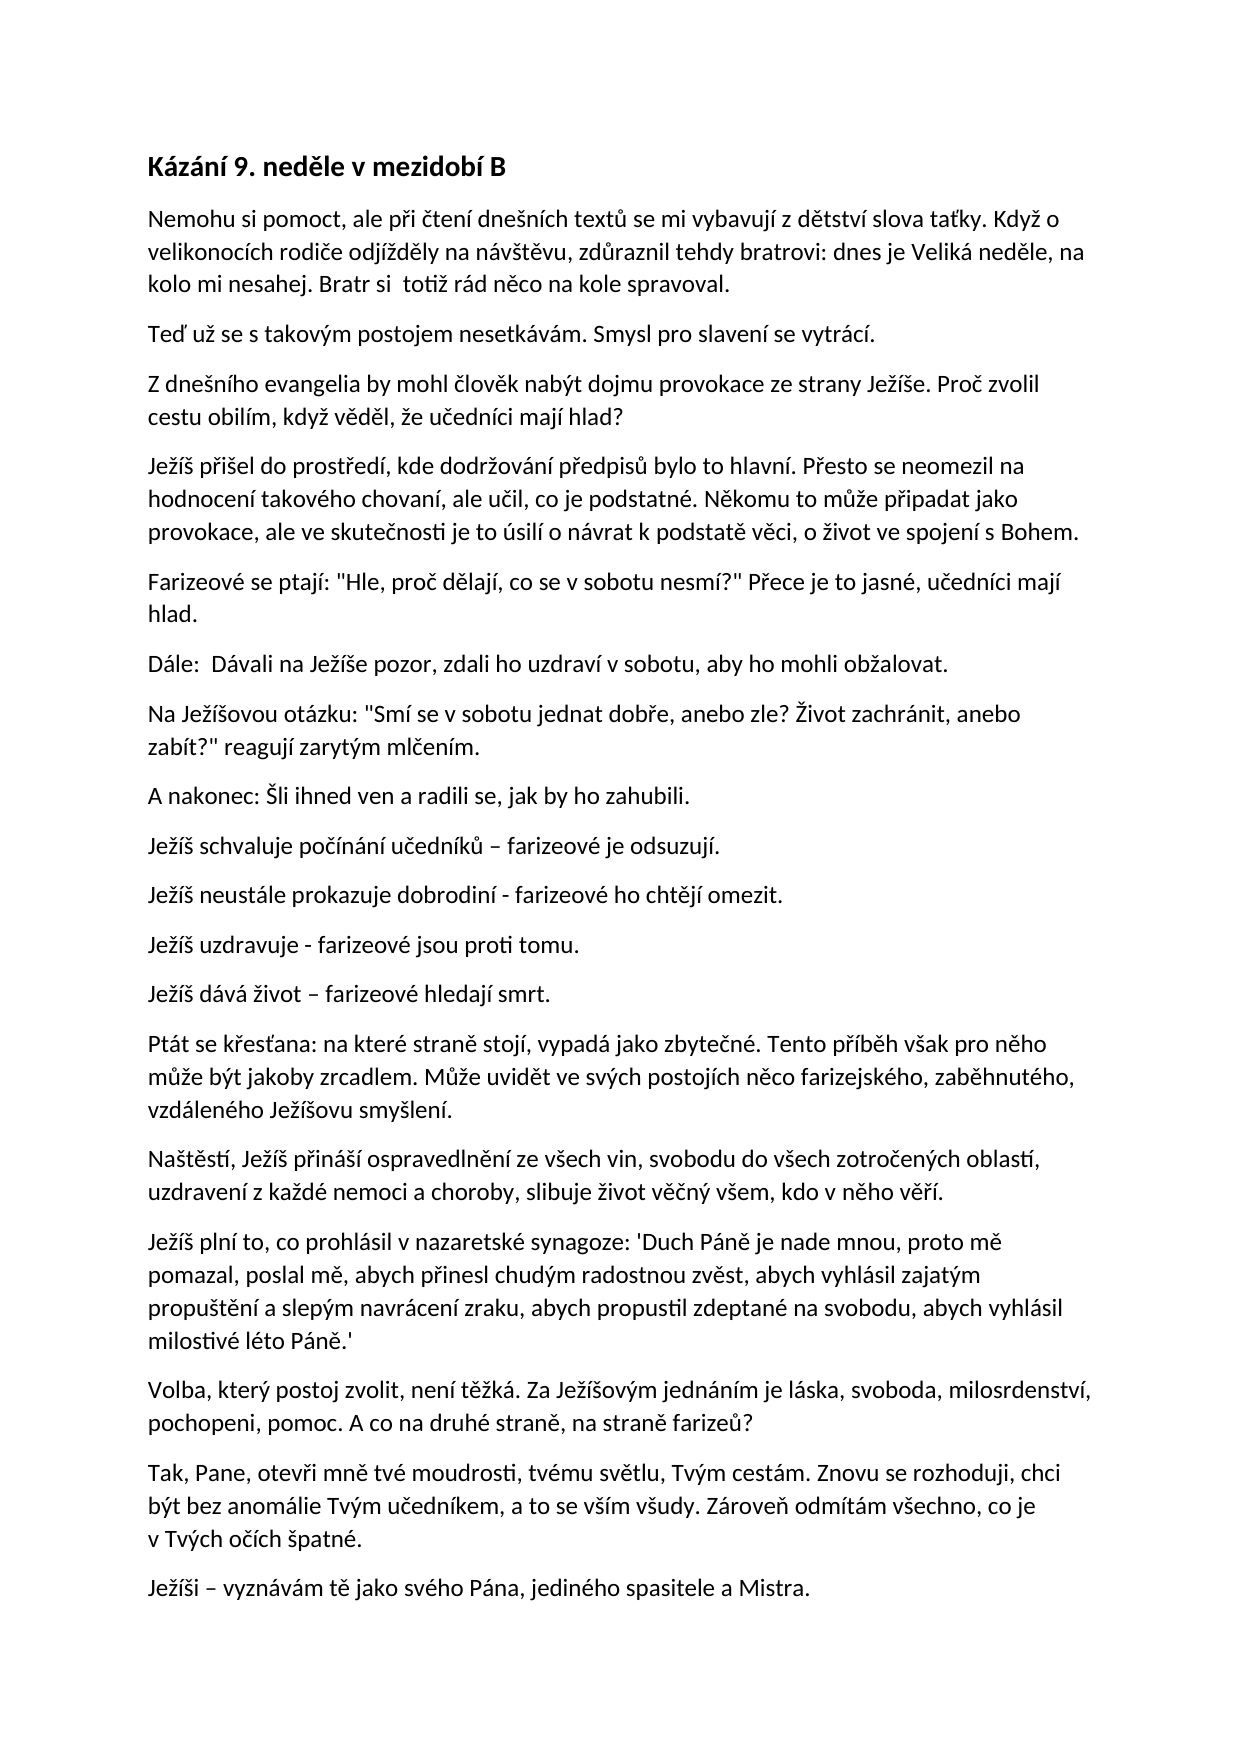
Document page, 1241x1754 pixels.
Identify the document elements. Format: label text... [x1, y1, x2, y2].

text Ježíši – vyznávám tě jako svého Pána, jediného spasitele a Mistra. [148, 1572, 1093, 1603]
text Na Ježíšovou otázku: "Smí se v sobotu jednat dobře, anebo zle? Život zachránit, anebo zabít?" reagují zarytým mlčením. [148, 698, 1093, 761]
text Teď už se s takovým postojem nesetkávám. Smysl pro slavení se vytrácí. [148, 318, 1093, 349]
text Ježíš plní to, co prohlásil v nazaretské synagoze: 'Duch Páně je nade mnou, proto mě pomazal, poslal mě, abych přinesl chudým radostnou zvěst, abych vyhlásil zajatým propuštění a slepým navrácení zraku, abych propustil zdeptané na svobodu, abych vyhlásil milostivé léto Páně.' [148, 1226, 1093, 1355]
text Farizeové se ptají: "Hle, proč dělají, co se v sobotu nesmí?" Přece je to jasné, učedníci mají hlad. [148, 566, 1093, 629]
text Naštěstí, Ježíš přináší ospravedlnění ze všech vin, svobodu do všech zotročených oblastí, uzdravení z každé nemoci a choroby, slibuje život věčný všem, kdo v něho věří. [148, 1143, 1093, 1207]
text Volba, který postoj zvolit, není těžká. Za Ježíšovým jednáním je láska, svoboda, milosrdenství, pochopeni, pomoc. A co na druhé straně, na straně farizeů? [148, 1374, 1093, 1438]
text Ježíš přišel do prostředí, kde dodržování předpisů bylo to hlavní. Přesto se neomezil na hodnocení takového chovaní, ale učil, co je podstatné. Někomu to může připadat jako provokace, ale ve skutečnosti je to úsilí o návrat k podstatě věci, o život ve spojení s Bohem. [148, 450, 1093, 547]
text Ptát se křesťana: na které straně stojí, vypadá jako zbytečné. Tento příběh však pro něho může být jakoby zrcadlem. Může uvidět ve svých postojích něco farizejského, zaběhnutého, vzdáleného Ježíšovu smyšlení. [148, 1028, 1093, 1124]
text Nemohu si pomoct, ale při čtení dnešních textů se mi vybavují z dětství slova taťky. Když o velikonocích rodiče odjížděly na návštěvu, zdůraznil tehdy bratrovi: dnes je Veliká neděle, na kolo mi nesahej. Bratr si totiž rád něco na kole spravoval. [148, 203, 1093, 299]
text Dále: Dávali na Ježíše pozor, zdali ho uzdraví v sobotu, aby ho mohli obžalovat. [148, 648, 1093, 679]
text Ježíš dává život – farizeové hledají smrt. [148, 978, 1093, 1009]
text A nakonec: Šli ihned ven a radili se, jak by ho zahubili. [148, 780, 1093, 811]
text Ježíš neustále prokazuje dobrodiní - farizeové ho chtějí omezit. [148, 879, 1093, 910]
text Tak, Pane, otevři mně tvé moudrosti, tvému světlu, Tvým cestám. Znovu se rozhoduji, chci být bez anomálie Tvým učedníkem, a to se vším všudy. Zároveň odmítám všechno, co je v Tvých očích špatné. [148, 1457, 1093, 1553]
text Ježíš uzdravuje - farizeové jsou proti tomu. [148, 929, 1093, 959]
text Kázání 9. neděle v mezidobí B [148, 148, 1093, 183]
text Z dnešního evangelia by mohl člověk nabýt dojmu provokace ze strany Ježíše. Proč zvolil cestu obilím, když věděl, že učedníci mají hlad? [148, 368, 1093, 431]
text Ježíš schvaluje počínání učedníků – farizeové je odsuzují. [148, 830, 1093, 860]
